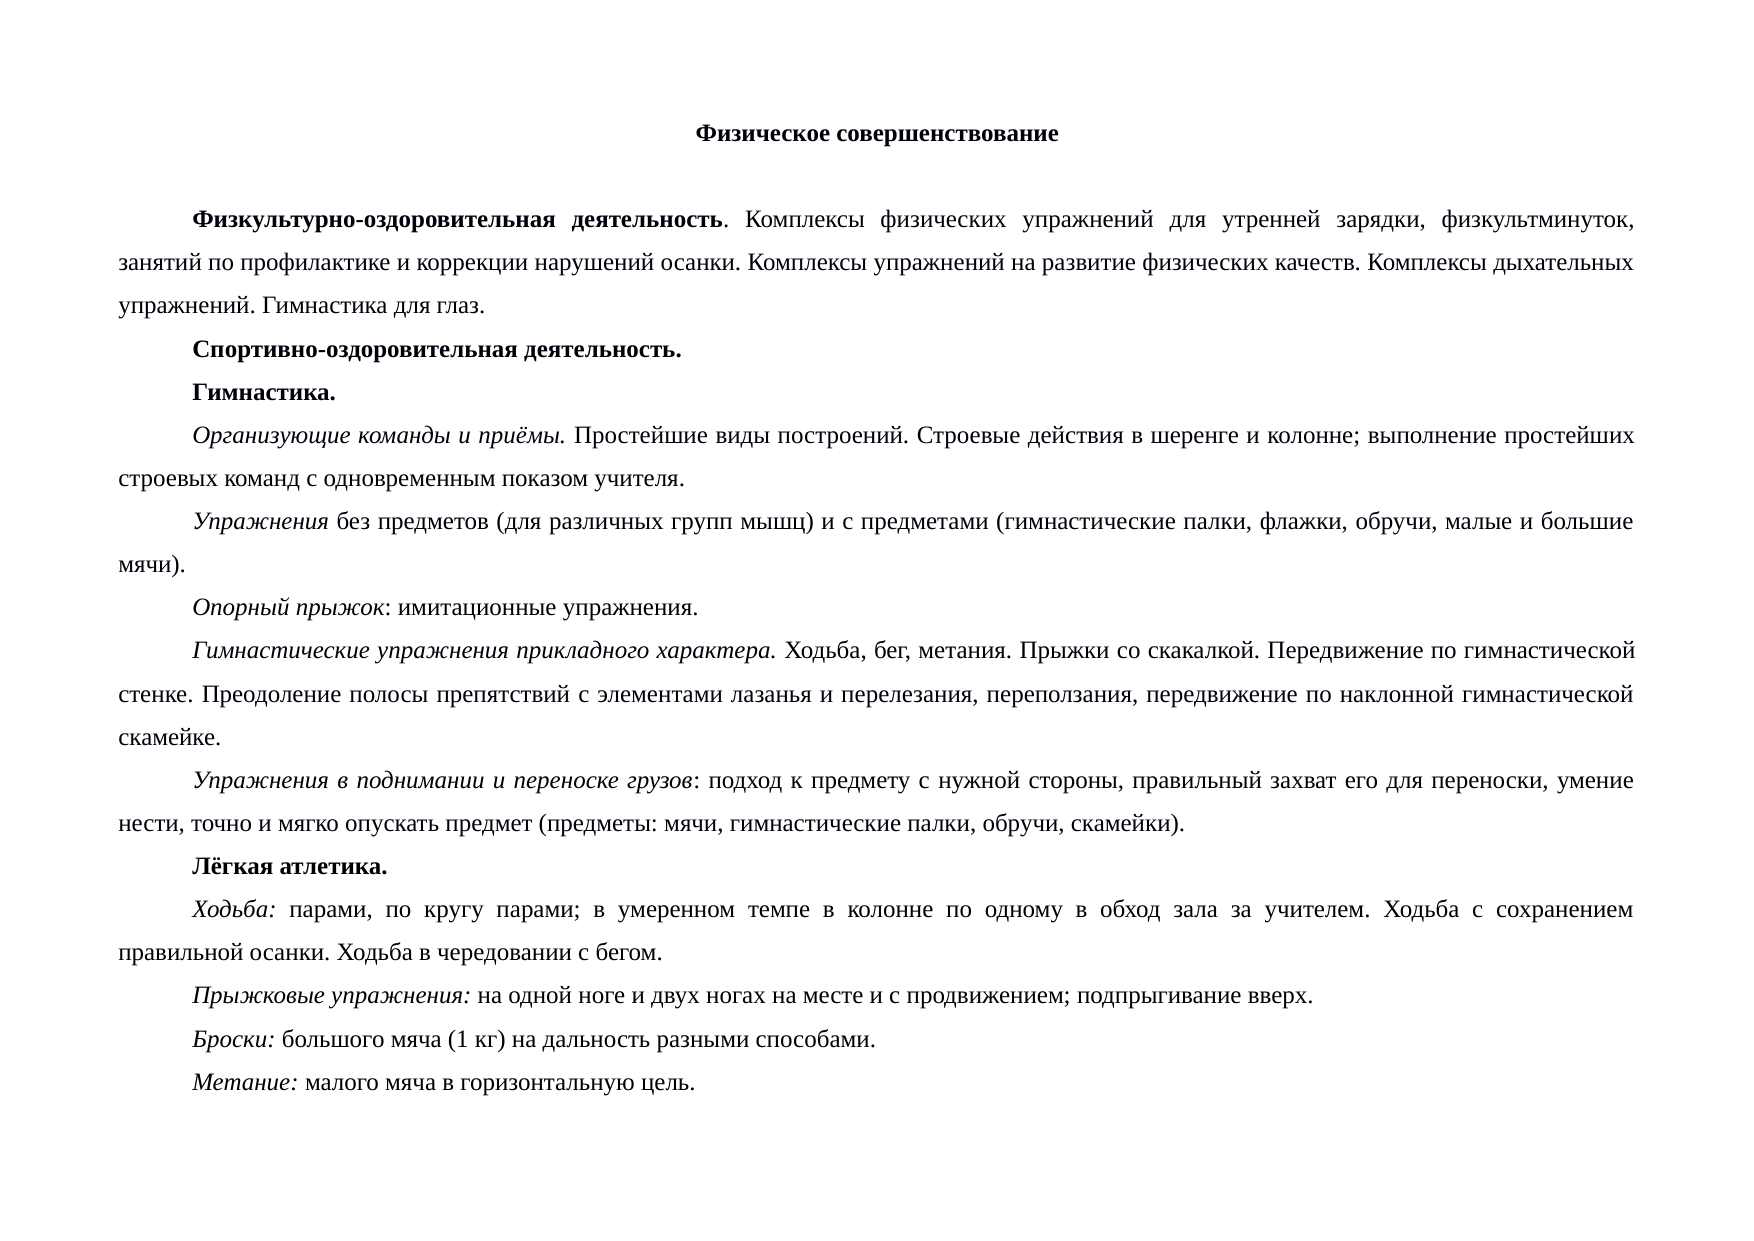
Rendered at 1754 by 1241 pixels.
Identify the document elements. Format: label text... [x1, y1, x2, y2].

text Ходьба: парами, по кругу парами; в умеренном темпе в колонне по одному в обход зала за учителем. Ходьба с сохранением правильной осанки. Ходьба в чередовании с бегом. [118, 894, 1636, 966]
text Метание: малого мяча в горизонтальную цель. [118, 1067, 1636, 1096]
text Гимнастика. [118, 377, 1636, 406]
text Физкультурно-оздоровительная деятельность. Комплексы физических упражнений для утренней зарядки, физкультминуток, занятий по профилактике и коррекции нарушений осанки. Комплексы упражнений на развитие физических качеств. Комплексы дыхательных упражнений. Гимнастика для глаз. [118, 204, 1636, 319]
text Упражнения в поднимании и переноске грузов: подход к предмету с нужной стороны, правильный захват его для переноски, умение нести, точно и мягко опускать предмет (предметы: мячи, гимнастические палки, обручи, скамейки). [118, 765, 1636, 837]
text Опорный прыжок: имитационные упражнения. [118, 592, 1636, 621]
text Лёгкая атлетика. [118, 851, 1636, 880]
text Броски: большого мяча (1 кг) на дальность разными способами. [118, 1024, 1636, 1052]
text Физическое совершенствование [118, 118, 1636, 147]
text Организующие команды и приёмы. Простейшие виды построений. Строевые действия в шеренге и колонне; выполнение простейших строевых команд с одновременным показом учителя. [118, 420, 1636, 492]
text Прыжковые упражнения: на одной ноге и двух ногах на месте и с продвижением; подпрыгивание вверх. [118, 981, 1636, 1009]
text Упражнения без предметов (для различных групп мышц) и с предметами (гимнастические палки, флажки, обручи, малые и большие мячи). [118, 506, 1636, 578]
text Гимнастические упражнения прикладного характера. Ходьба, бег, метания. Прыжки со скакалкой. Передвижение по гимнастической стенке. Преодоление полосы препятствий с элементами лазанья и перелезания, переползания, передвижение по наклонной гимнастической скамейке. [118, 636, 1636, 751]
text Спортивно-оздоровительная деятельность. [118, 334, 1636, 362]
